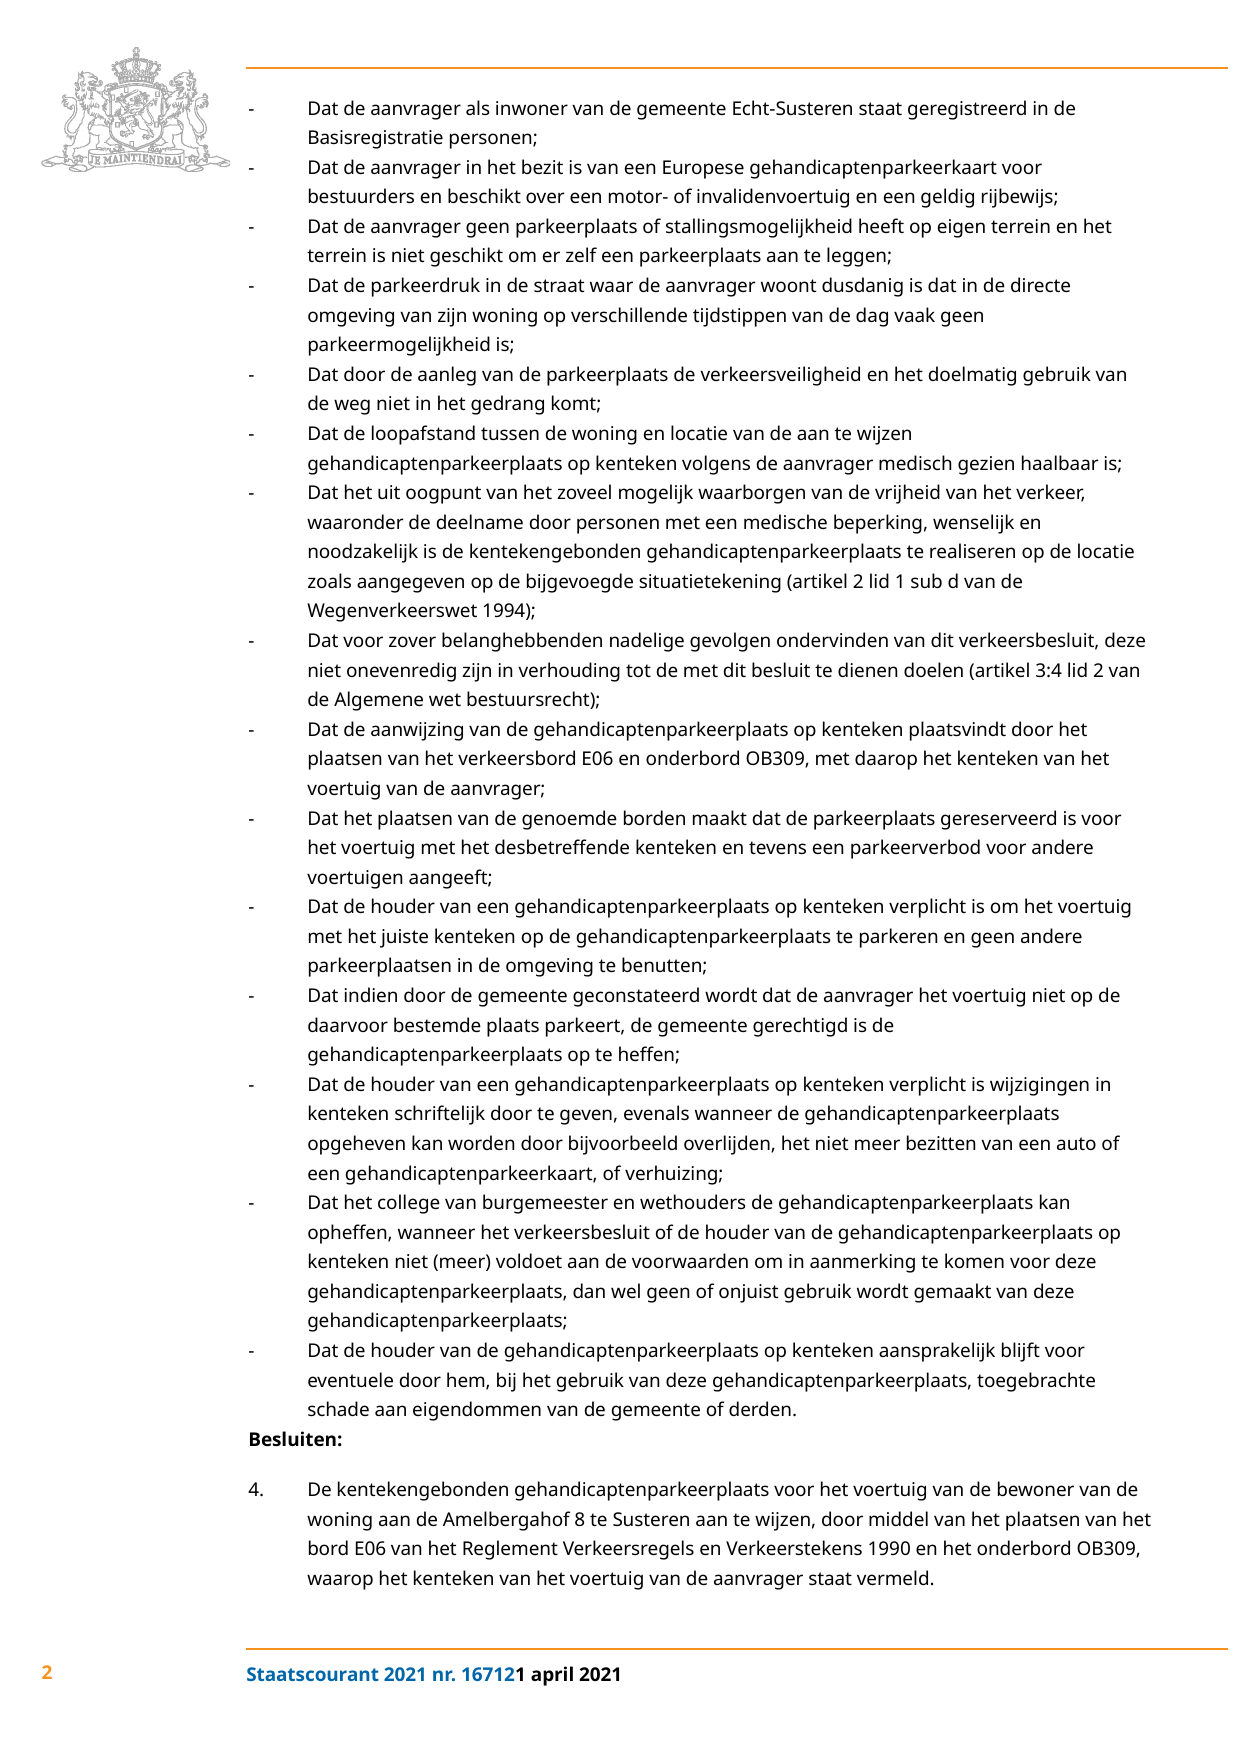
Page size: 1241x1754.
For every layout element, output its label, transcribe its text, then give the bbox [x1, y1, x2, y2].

list Dat de aanvrager geen parkeerplaats of stallingsmogelijkheid heeft op eigen terrein en het terrein is niet geschikt om er zelf een parkeerplaats aan te leggen; [248, 213, 1152, 268]
list Dat de houder van een gehandicaptenparkeerplaats op kenteken verplicht is wijzigingen in kenteken schriftelijk door te geven, evenals wanneer de gehandicaptenparkeerplaats opgeheven kan worden door bijvoorbeeld overlijden, het niet meer bezitten van een auto of een gehandicaptenparkeerkaart, of verhuizing; [248, 1071, 1152, 1186]
list Dat het plaatsen van de genoemde borden maakt dat de parkeerplaats gereserveerd is voor het voertuig met het desbetreffende kenteken en tevens een parkeerverbod voor andere voertuigen aangeeft; [248, 805, 1152, 890]
list Dat de aanvrager in het bezit is van een Europese gehandicaptenparkeerkaart voor bestuurders en beschikt over een motor- of invalidenvoertuig en een geldig rijbewijs; [248, 154, 1152, 209]
list Dat de aanvrager als inwoner van de gemeente Echt-Susteren staat geregistreerd in de Basisregistratie personen; [248, 95, 1152, 150]
list Dat de houder van een gehandicaptenparkeerplaats op kenteken verplicht is om het voertuig met het juiste kenteken op de gehandicaptenparkeerplaats te parkeren en geen andere parkeerplaatsen in de omgeving te benutten; [248, 893, 1152, 978]
text Besluiten: [248, 1426, 1152, 1452]
list Dat indien door de gemeente geconstateerd wordt dat de aanvrager het voertuig niet op de daarvoor bestemde plaats parkeert, de gemeente gerechtigd is de gehandicaptenparkeerplaats op te heffen; [248, 982, 1152, 1067]
list De kentekengebonden gehandicaptenparkeerplaats voor het voertuig van de bewoner van de woning aan de Amelbergahof 8 te Susteren aan te wijzen, door middel van het plaatsen van het bord E06 van het Reglement Verkeersregels en Verkeerstekens 1990 en het onderbord OB309, waarop het kenteken van het voertuig van de aanvrager staat vermeld. [248, 1476, 1152, 1591]
picture [41, 47, 231, 172]
list Dat het uit oogpunt van het zoveel mogelijk waarborgen van de vrijheid van het verkeer, waaronder de deelname door personen met een medische beperking, wenselijk en noodzakelijk is de kentekengebonden gehandicaptenparkeerplaats te realiseren op de locatie zoals aangegeven op de bijgevoegde situatietekening (artikel 2 lid 1 sub d van de Wegenverkeerswet 1994); [248, 479, 1152, 623]
list Dat de loopafstand tussen de woning en locatie van de aan te wijzen gehandicaptenparkeerplaats op kenteken volgens de aanvrager medisch gezien haalbaar is; [248, 420, 1152, 476]
list Dat het college van burgemeester en wethouders de gehandicaptenparkeerplaats kan opheffen, wanneer het verkeersbesluit of de houder van de gehandicaptenparkeerplaats op kenteken niet (meer) voldoet aan de voorwaarden om in aanmerking te komen voor deze gehandicaptenparkeerplaats, dan wel geen of onjuist gebruik wordt gemaakt van deze gehandicaptenparkeerplaats; [248, 1189, 1152, 1333]
list Dat door de aanleg van de parkeerplaats de verkeersveiligheid en het doelmatig gebruik van de weg niet in het gedrang komt; [248, 361, 1152, 416]
list Dat de houder van de gehandicaptenparkeerplaats op kenteken aansprakelijk blijft voor eventuele door hem, bij het gebruik van deze gehandicaptenparkeerplaats, toegebrachte schade aan eigendommen van de gemeente of derden. [248, 1337, 1152, 1422]
list Dat de aanwijzing van de gehandicaptenparkeerplaats op kenteken plaatsvindt door het plaatsen van het verkeersbord E06 en onderbord OB309, met daarop het kenteken van het voertuig van de aanvrager; [248, 716, 1152, 801]
list Dat voor zover belanghebbenden nadelige gevolgen ondervinden van dit verkeersbesluit, deze niet onevenredig zijn in verhouding tot de met dit besluit te dienen doelen (artikel 3:4 lid 2 van de Algemene wet bestuursrecht); [248, 627, 1152, 712]
list Dat de parkeerdruk in de straat waar de aanvrager woont dusdanig is dat in de directe omgeving van zijn woning op verschillende tijdstippen van de dag vaak geen parkeermogelijkheid is; [248, 272, 1152, 357]
